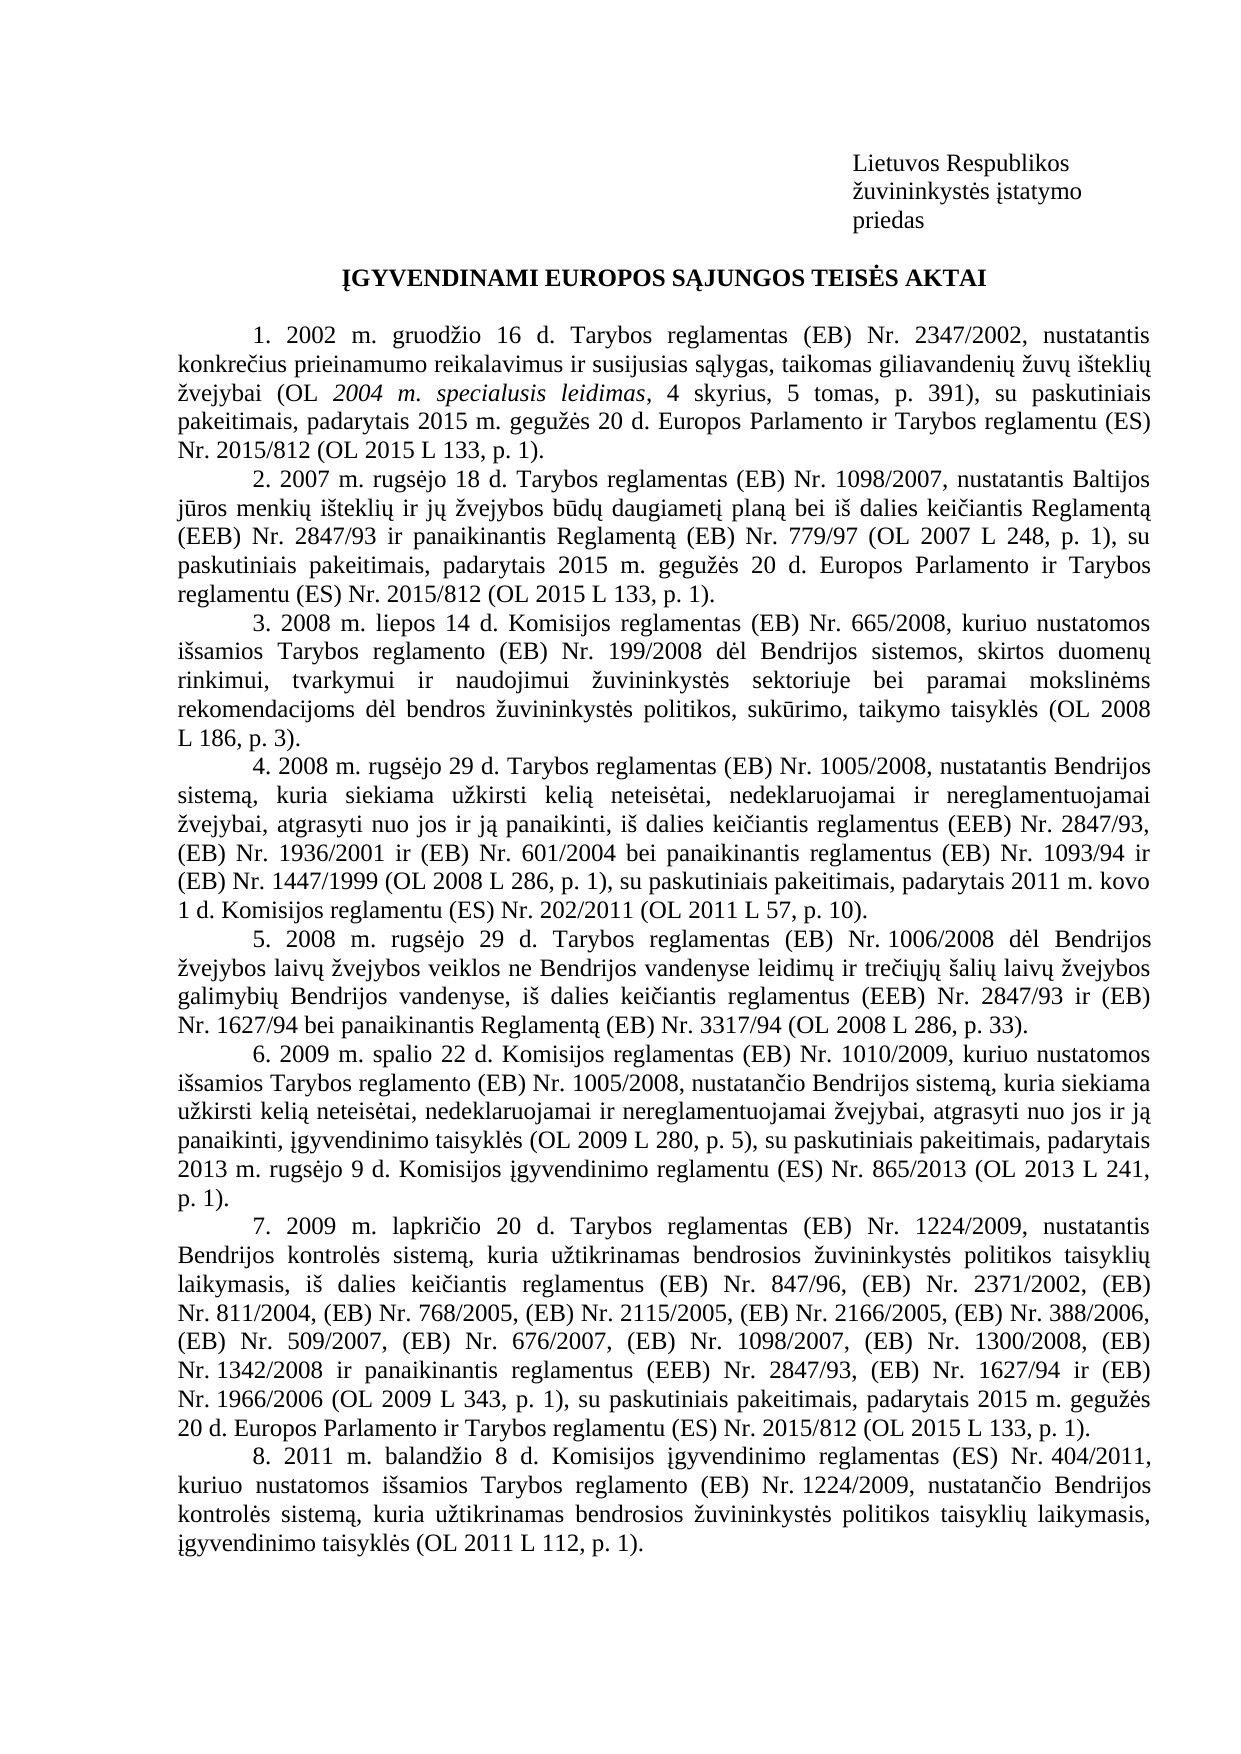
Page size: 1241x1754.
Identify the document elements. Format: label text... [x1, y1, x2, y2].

text 5. 2008 m. rugsėjo 29 d. Tarybos reglamentas (EB) Nr. 1006/2008 dėl Bendrijos žvejybos laivų žvejybos veiklos ne Bendrijos vandenyse leidimų ir trečiųjų šalių laivų žvejybos galimybių Bendrijos vandenyse, iš dalies keičiantis reglamentus (EEB) Nr. 2847/93 ir (EB) Nr. 1627/94 bei panaikinantis Reglamentą (EB) Nr. 3317/94 (OL 2008 L 286, p. 33). [177, 924, 1152, 1039]
text 8. 2011 m. balandžio 8 d. Komisijos įgyvendinimo reglamentas (ES) Nr. 404/2011, kuriuo nustatomos išsamios Tarybos reglamento (EB) Nr. 1224/2009, nustatančio Bendrijos kontrolės sistemą, kuria užtikrinamas bendrosios žuvininkystės politikos taisyklių laikymasis, įgyvendinimo taisyklės (OL 2011 L 112, p. 1). [177, 1441, 1152, 1556]
text 7. 2009 m. lapkričio 20 d. Tarybos reglamentas (EB) Nr. 1224/2009, nustatantis Bendrijos kontrolės sistemą, kuria užtikrinamas bendrosios žuvininkystės politikos taisyklių laikymasis, iš dalies keičiantis reglamentus (EB) Nr. 847/96, (EB) Nr. 2371/2002, (EB) Nr. 811/2004, (EB) Nr. 768/2005, (EB) Nr. 2115/2005, (EB) Nr. 2166/2005, (EB) Nr. 388/2006, (EB) Nr. 509/2007, (EB) Nr. 676/2007, (EB) Nr. 1098/2007, (EB) Nr. 1300/2008, (EB) Nr. 1342/2008 ir panaikinantis reglamentus (EEB) Nr. 2847/93, (EB) Nr. 1627/94 ir (EB) Nr. 1966/2006 (OL 2009 L 343, p. 1), su paskutiniais pakeitimais, padarytais 2015 m. gegužės 20 d. Europos Parlamento ir Tarybos reglamentu (ES) Nr. 2015/812 (OL 2015 L 133, p. 1). [177, 1211, 1152, 1441]
text priedas [177, 205, 1152, 234]
text 6. 2009 m. spalio 22 d. Komisijos reglamentas (EB) Nr. 1010/2009, kuriuo nustatomos išsamios Tarybos reglamento (EB) Nr. 1005/2008, nustatančio Bendrijos sistemą, kuria siekiama užkirsti kelią neteisėtai, nedeklaruojamai ir nereglamentuojamai žvejybai, atgrasyti nuo jos ir ją panaikinti, įgyvendinimo taisyklės (OL 2009 L 280, p. 5), su paskutiniais pakeitimais, padarytais 2013 m. rugsėjo 9 d. Komisijos įgyvendinimo reglamentu (ES) Nr. 865/2013 (OL 2013 L 241, p. 1). [177, 1039, 1152, 1211]
text 2. 2007 m. rugsėjo 18 d. Tarybos reglamentas (EB) Nr. 1098/2007, nustatantis Baltijos jūros menkių išteklių ir jų žvejybos būdų daugiametį planą bei iš dalies keičiantis Reglamentą (EEB) Nr. 2847/93 ir panaikinantis Reglamentą (EB) Nr. 779/97 (OL 2007 L 248, p. 1), su paskutiniais pakeitimais, padarytais 2015 m. gegužės 20 d. Europos Parlamento ir Tarybos reglamentu (ES) Nr. 2015/812 (OL 2015 L 133, p. 1). [177, 464, 1152, 608]
text Lietuvos Respublikos [177, 148, 1152, 176]
text 1. 2002 m. gruodžio 16 d. Tarybos reglamentas (EB) Nr. 2347/2002, nustatantis konkrečius prieinamumo reikalavimus ir susijusias sąlygas, taikomas giliavandenių žuvų išteklių žvejybai (OL 2004 m. specialusis leidimas, 4 skyrius, 5 tomas, p. 391), su paskutiniais pakeitimais, padarytais 2015 m. gegužės 20 d. Europos Parlamento ir Tarybos reglamentu (ES) Nr. 2015/812 (OL 2015 L 133, p. 1). [177, 320, 1152, 464]
text 4. 2008 m. rugsėjo 29 d. Tarybos reglamentas (EB) Nr. 1005/2008, nustatantis Bendrijos sistemą, kuria siekiama užkirsti kelią neteisėtai, nedeklaruojamai ir nereglamentuojamai žvejybai, atgrasyti nuo jos ir ją panaikinti, iš dalies keičiantis reglamentus (EEB) Nr. 2847/93, (EB) Nr. 1936/2001 ir (EB) Nr. 601/2004 bei panaikinantis reglamentus (EB) Nr. 1093/94 ir (EB) Nr. 1447/1999 (OL 2008 L 286, p. 1), su paskutiniais pakeitimais, padarytais 2011 m. kovo 1 d. Komisijos reglamentu (ES) Nr. 202/2011 (OL 2011 L 57, p. 10). [177, 751, 1152, 924]
text ĮGYVENDINAMI EUROPOS SĄJUNGOS TEISĖS AKTAI [177, 263, 1152, 291]
text 3. 2008 m. liepos 14 d. Komisijos reglamentas (EB) Nr. 665/2008, kuriuo nustatomos išsamios Tarybos reglamento (EB) Nr. 199/2008 dėl Bendrijos sistemos, skirtos duomenų rinkimui, tvarkymui ir naudojimui žuvininkystės sektoriuje bei paramai mokslinėms rekomendacijoms dėl bendros žuvininkystės politikos, sukūrimo, taikymo taisyklės (OL 2008 L 186, p. 3). [177, 608, 1152, 751]
text žuvininkystės įstatymo [177, 176, 1152, 205]
